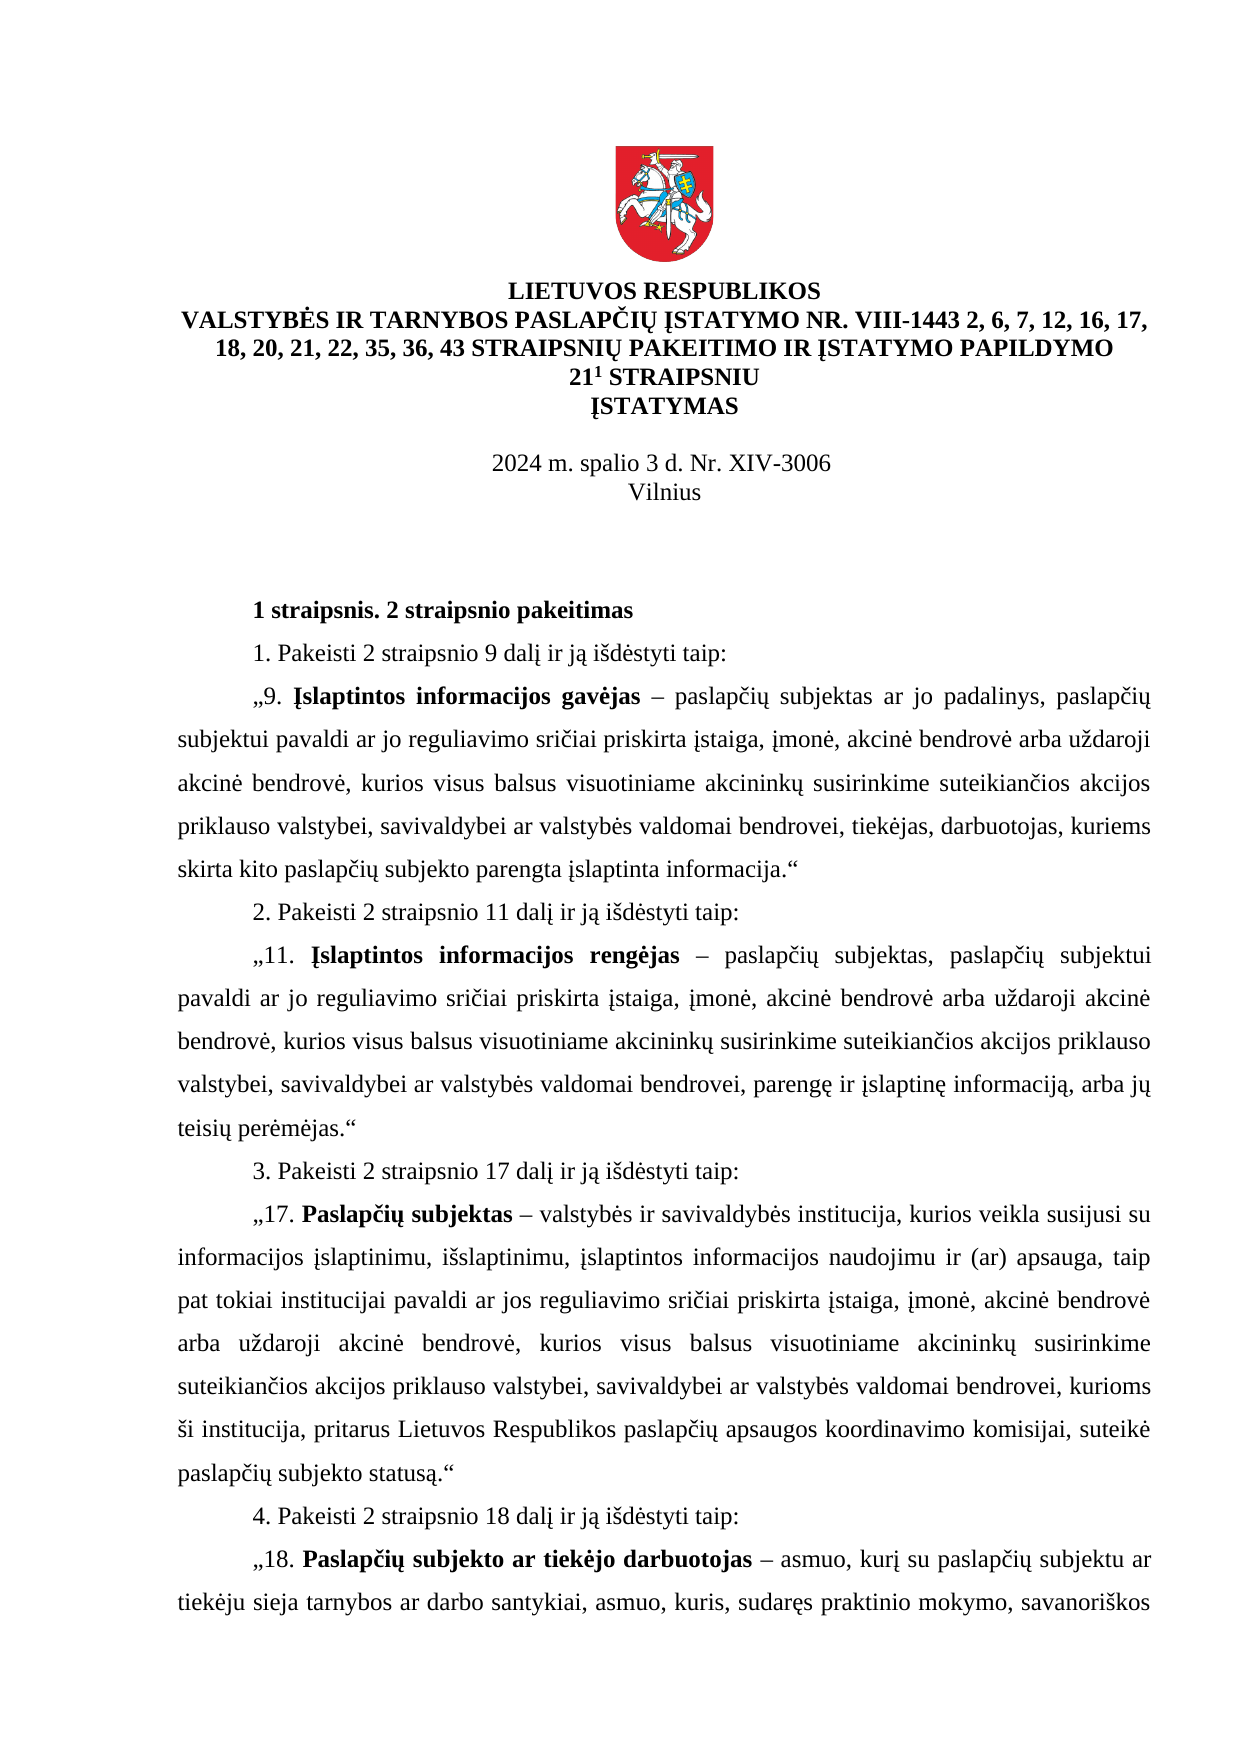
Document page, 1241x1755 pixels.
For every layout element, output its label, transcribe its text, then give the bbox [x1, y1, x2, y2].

text LIETUVOS RESPUBLIKOS [177, 276, 1152, 305]
text „17. Paslapčių subjektas – valstybės ir savivaldybės institucija, kurios veikla susijusi su informacijos įslaptinimu, išslaptinimu, įslaptintos informacijos naudojimu ir (ar) apsauga, taip pat tokiai institucijai pavaldi ar jos reguliavimo sričiai priskirta įstaiga, įmonė, akcinė bendrovė arba uždaroji akcinė bendrovė, kurios visus balsus visuotiniame akcininkų susirinkime suteikiančios akcijos priklauso valstybei, savivaldybei ar valstybės valdomai bendrovei, kurioms ši institucija, pritarus Lietuvos Respublikos paslapčių apsaugos koordinavimo komisijai, suteikė paslapčių subjekto statusą.“ [177, 1199, 1152, 1486]
text 3. Pakeisti 2 straipsnio 17 dalį ir ją išdėstyti taip: [177, 1156, 1152, 1184]
text 2024 m. spalio 3 d. Nr. XIV-3006 [177, 448, 1152, 477]
text VALSTYBĖS IR TARNYBOS PASLAPČIŲ ĮSTATYMO NR. VIII-1443 2, 6, 7, 12, 16, 17, 18, 20, 21, 22, 35, 36, 43 STRAIPSNIŲ PAKEITIMO IR ĮSTATYMO PAPILDYMO 211 STRAIPSNIU [177, 305, 1152, 391]
text 2. Pakeisti 2 straipsnio 11 dalį ir ją išdėstyti taip: [177, 897, 1152, 926]
text 1 straipsnis. 2 straipsnio pakeitimas [177, 595, 1152, 624]
text 1. Pakeisti 2 straipsnio 9 dalį ir ją išdėstyti taip: [177, 638, 1152, 667]
text 4. Pakeisti 2 straipsnio 18 dalį ir ją išdėstyti taip: [177, 1501, 1152, 1529]
text Vilnius [177, 477, 1152, 506]
text ĮSTATYMAS [177, 391, 1152, 420]
text „9. Įslaptintos informacijos gavėjas – paslapčių subjektas ar jo padalinys, paslapčių subjektui pavaldi ar jo reguliavimo sričiai priskirta įstaiga, įmonė, akcinė bendrovė arba uždaroji akcinė bendrovė, kurios visus balsus visuotiniame akcininkų susirinkime suteikiančios akcijos priklauso valstybei, savivaldybei ar valstybės valdomai bendrovei, tiekėjas, darbuotojas, kuriems skirta kito paslapčių subjekto parengta įslaptinta informacija.“ [177, 681, 1152, 883]
text „11. Įslaptintos informacijos rengėjas – paslapčių subjektas, paslapčių subjektui pavaldi ar jo reguliavimo sričiai priskirta įstaiga, įmonė, akcinė bendrovė arba uždaroji akcinė bendrovė, kurios visus balsus visuotiniame akcininkų susirinkime suteikiančios akcijos priklauso valstybei, savivaldybei ar valstybės valdomai bendrovei, parengę ir įslaptinę informaciją, arba jų teisių perėmėjas.“ [177, 940, 1152, 1141]
text „18. Paslapčių subjekto ar tiekėjo darbuotojas – asmuo, kurį su paslapčių subjektu ar tiekėju sieja tarnybos ar darbo santykiai, asmuo, kuris, sudaręs praktinio mokymo, savanoriškos [177, 1544, 1152, 1616]
